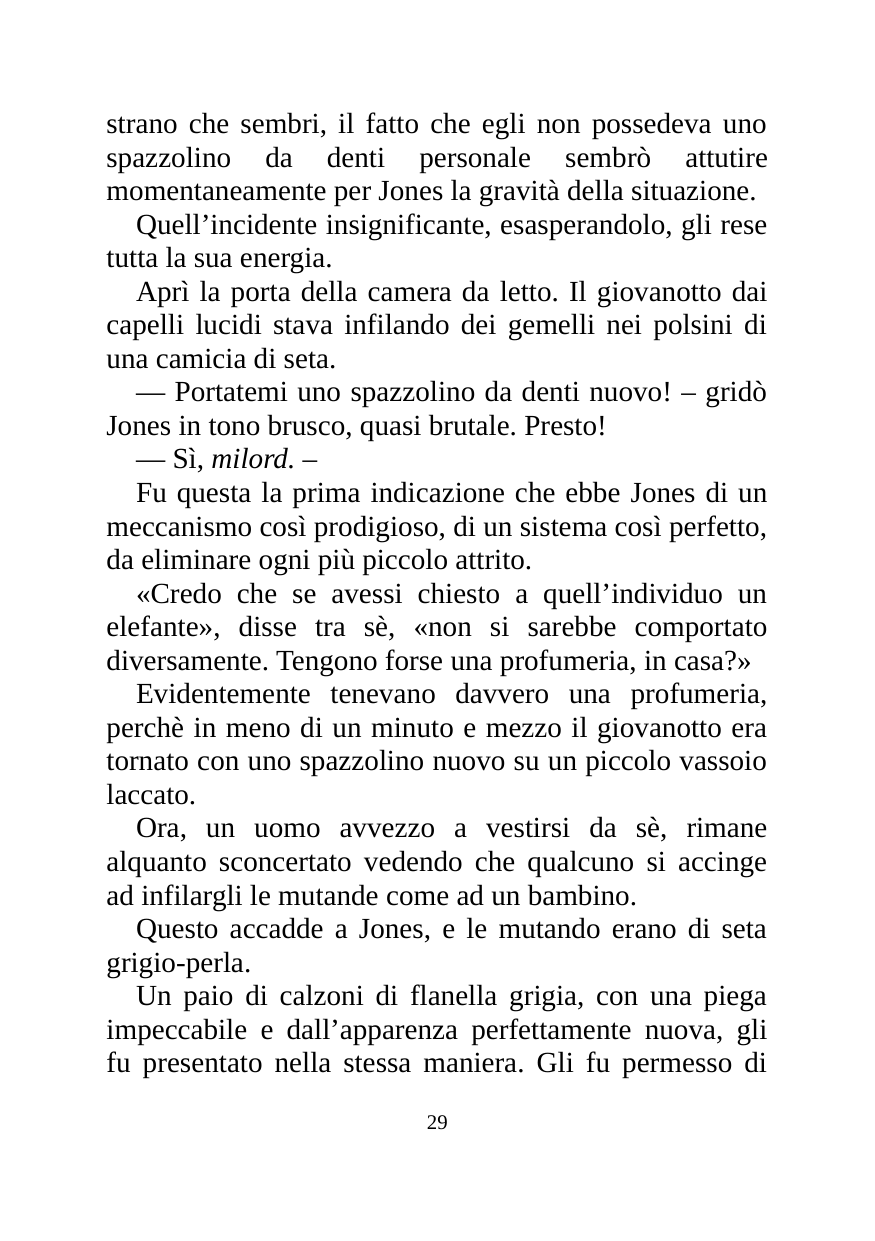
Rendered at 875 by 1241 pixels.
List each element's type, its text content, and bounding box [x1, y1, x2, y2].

text Evidentemente tenevano davvero una profumeria, perchè in meno di un minuto e mezzo il giovanotto era tornato con uno spazzolino nuovo su un piccolo vassoio laccato. [106, 676, 768, 811]
text Questo accadde a Jones, e le mutando erano di seta grigio-perla. [106, 911, 768, 978]
text Fu questa la prima indicazione che ebbe Jones di un meccanismo così prodigioso, di un sistema così perfetto, da eliminare ogni più piccolo attrito. [106, 475, 768, 576]
text Aprì la porta della camera da letto. Il giovanotto dai capelli lucidi stava infilando dei gemelli nei polsini di una camicia di seta. [106, 274, 768, 374]
text Quell’incidente insignificante, esasperandolo, gli rese tutta la sua energia. [106, 207, 768, 274]
text Ora, un uomo avvezzo a vestirsi da sè, rimane alquanto sconcertato vedendo che qualcuno si accinge ad infilargli le mutande come ad un bambino. [106, 811, 768, 911]
text — Sì, milord. – [106, 442, 768, 475]
text strano che sembri, il fatto che egli non possedeva uno spazzolino da denti personale sembrò attutire momentaneamente per Jones la gravità della situazione. [106, 106, 768, 207]
text «Credo che se avessi chiesto a quell’individuo un elefante», disse tra sè, «non si sarebbe comportato diversamente. Tengono forse una profumeria, in casa?» [106, 576, 768, 676]
text Un paio di calzoni di flanella grigia, con una piega impeccabile e dall’apparenza perfettamente nuova, gli fu presentato nella stessa maniera. Gli fu permesso di [106, 978, 768, 1079]
text — Portatemi uno spazzolino da denti nuovo! – gridò Jones in tono brusco, quasi brutale. Presto! [106, 374, 768, 442]
